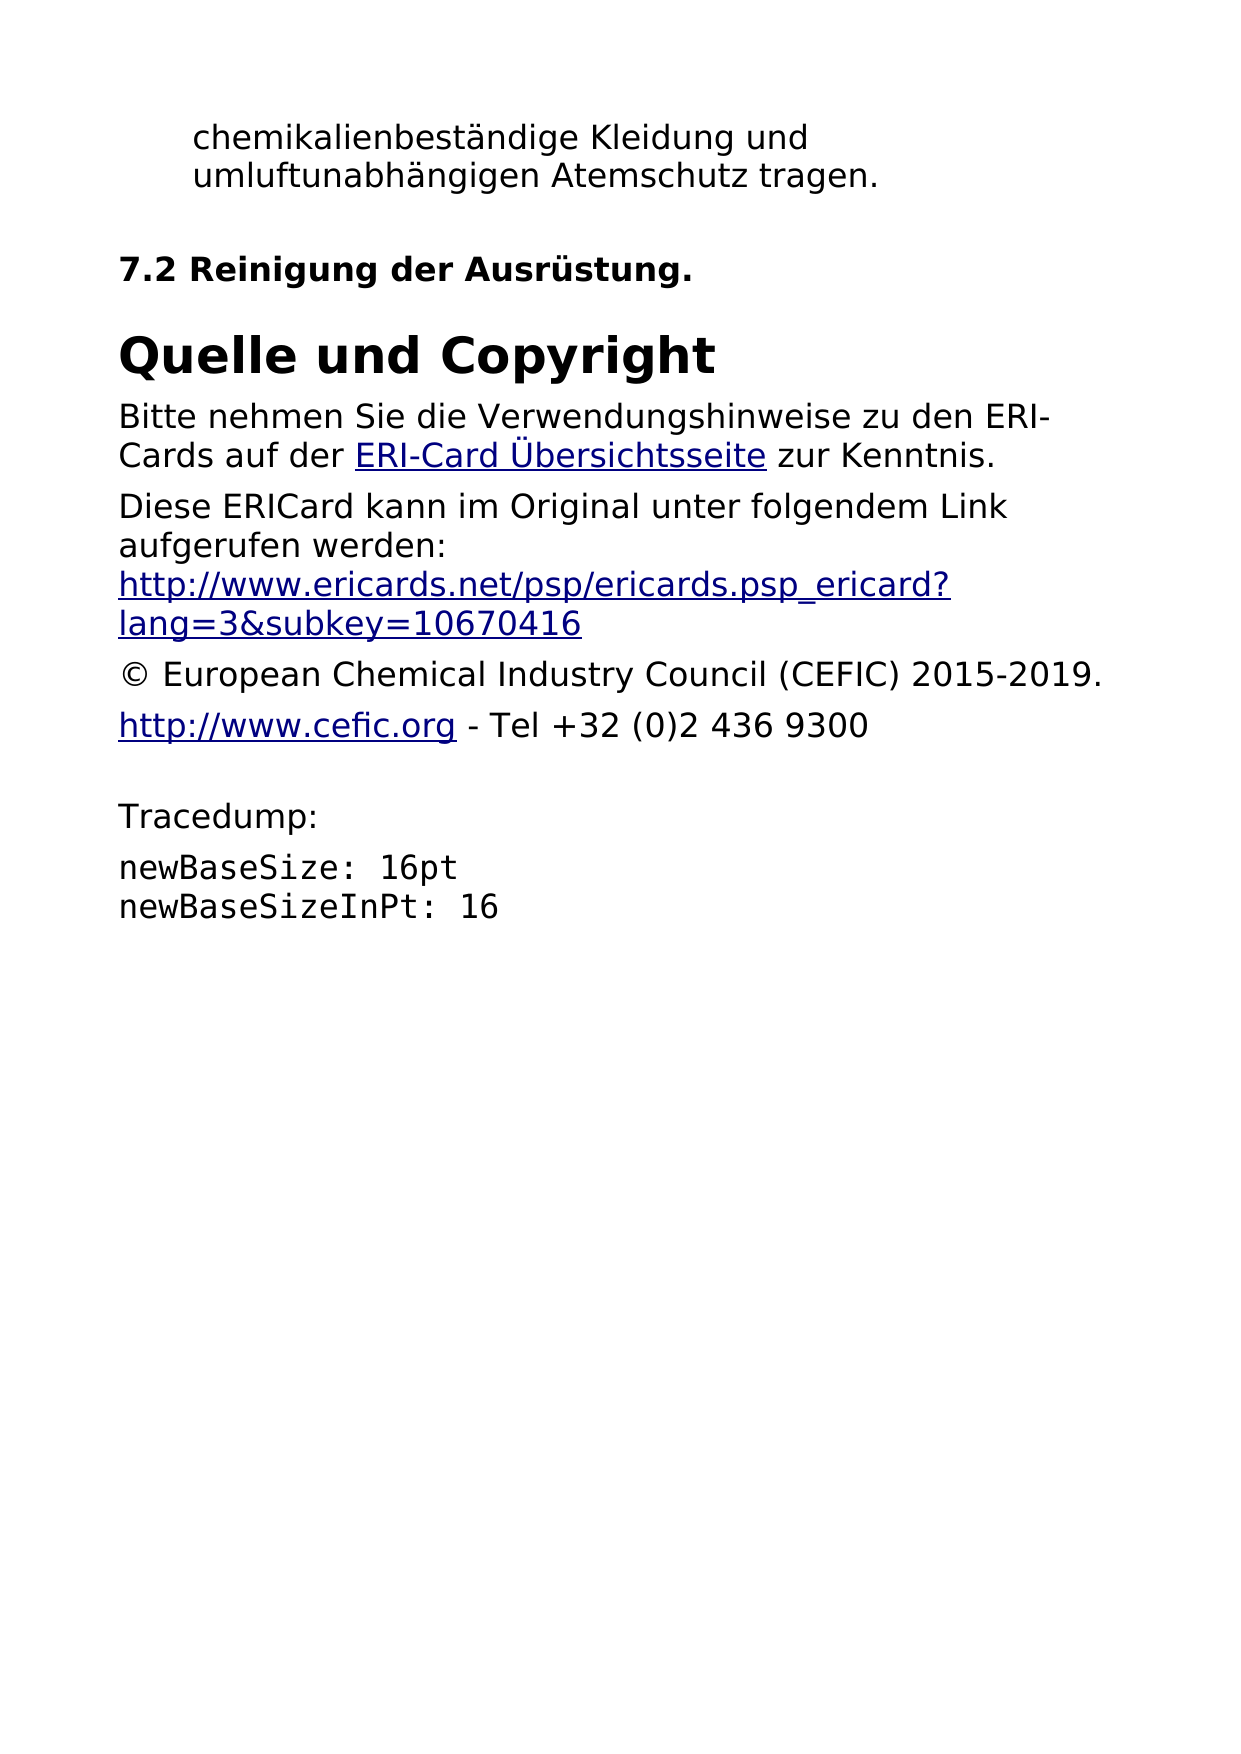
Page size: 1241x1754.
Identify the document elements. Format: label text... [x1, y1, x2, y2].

subtitle Quelle und Copyright [118, 327, 1122, 385]
text http://www.cefic.org - Tel +32 (0)2 436 9300 [118, 707, 1122, 746]
text newBaseSize: 16pt newBaseSizeInPt: 16 [118, 848, 1122, 926]
text Bitte nehmen Sie die Verwendungshinweise zu den ERI-Cards auf der ERI-Card Übersichtsseite zur Kenntnis. [118, 397, 1122, 475]
subtitle 7.2 Reinigung der Ausrüstung. [118, 250, 1122, 289]
text © European Chemical Industry Council (CEFIC) 2015-2019. [118, 656, 1122, 694]
text Tracedump: [118, 758, 1122, 836]
list chemikalienbeständige Kleidung und umluftunabhängigen Atemschutz tragen. [177, 118, 1122, 196]
text Diese ERICard kann im Original unter folgendem Link aufgerufen werden: http://www.ericards.net/psp/ericards.psp_ericard?lang=3&subkey=10670416 [118, 488, 1122, 643]
